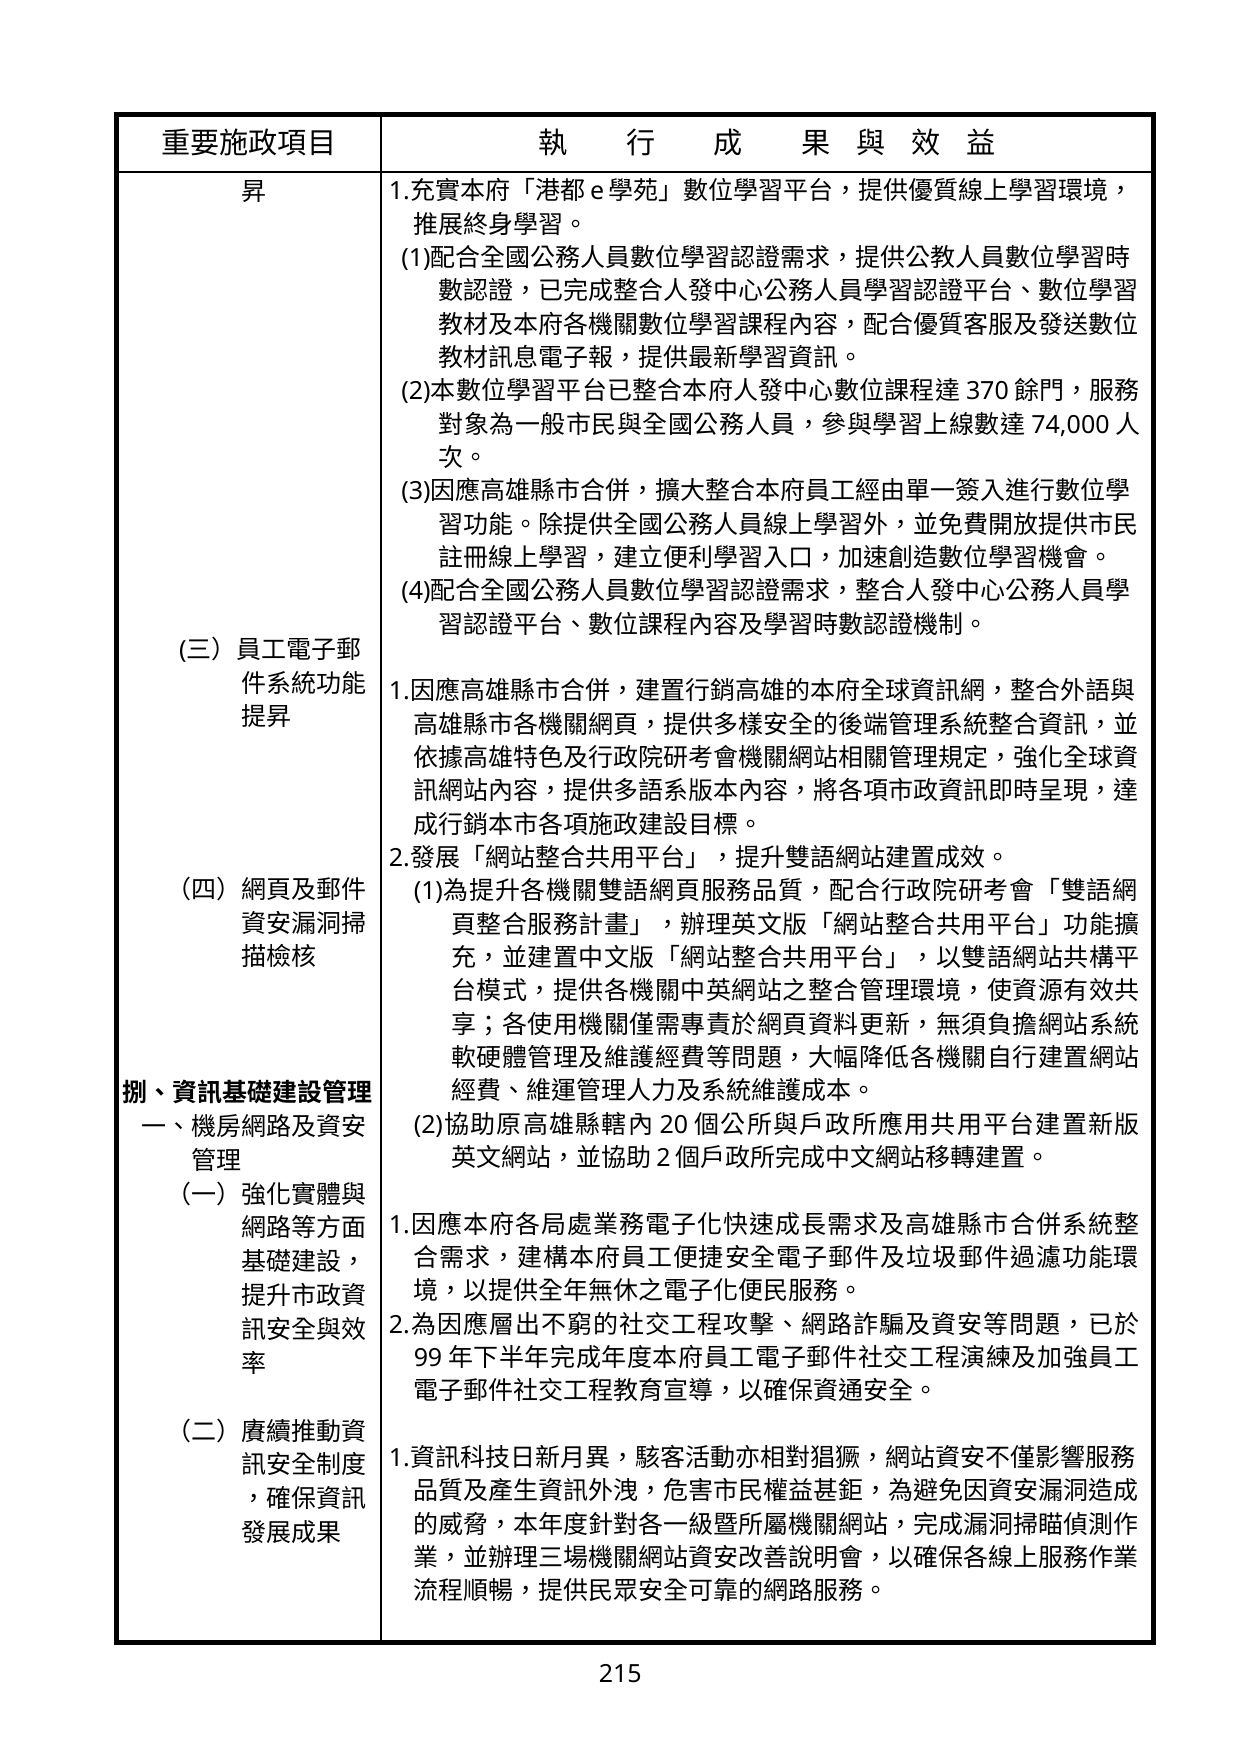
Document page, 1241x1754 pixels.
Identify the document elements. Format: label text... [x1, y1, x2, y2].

table_header 重要施政項目 [119, 117, 380, 171]
table_cell 昇 (三）員工電子郵件系統功能提昇 （四）網頁及郵件資安漏洞掃描檢核 捌、資訊基礎建設管理 一、機房網路及資安管理 （一）強化實體與網路等方面基礎建設，提升市政資訊安全與效率 （二）賡續推動資 訊安全制度 ，確保資訊發展成果 [119, 173, 380, 1640]
table_cell 1.充實本府「港都e學苑」數位學習平台，提供優質線上學習環境， 推展終身學習。 (1)配合全國公務人員數位學習認證需求，提供公教人員數位學習時數認證，已完成整合人發中心公務人員學習認證平台、數位學習教材及本府各機關數位學習課程內容，配合優質客服及發送數位教材訊息電子報，提供最新學習資訊。 (2)本數位學習平台已整合本府人發中心數位課程達370餘門，服務 對象為一般市民與全國公務人員，參與學習上線數達74,000人 次。 (3)因應高雄縣市合併，擴大整合本府員工經由單一簽入進行數位學習功能。除提供全國公務人員線上學習外，並免費開放提供市民註冊線上學習，建立便利學習入口，加速創造數位學習機會。 (4)配合全國公務人員數位學習認證需求，整合人發中心公務人員學習認證平台、數位課程內容及學習時數認證機制。 1.因應高雄縣市合併，建置行銷高雄的本府全球資訊網，整合外語與 高雄縣市各機關網頁，提供多樣安全的後端管理系統整合資訊，並 依據高雄特色及行政院研考會機關網站相關管理規定，強化全球資 訊網站內容，提供多語系版本內容，將各項市政資訊即時呈現，達 成行銷本市各項施政建設目標。 2.發展「網站整合共用平台」，提升雙語網站建置成效。 (1)為提升各機關雙語網頁服務品質，配合行政院研考會「雙語網 頁整合服務計畫」，辦理英文版「網站整合共用平台」功能擴 充，並建置中文版「網站整合共用平台」，以雙語網站共構平 台模式，提供各機關中英網站之整合管理環境，使資源有效共 享；各使用機關僅需專責於網頁資料更新，無須負擔網站系統 軟硬體管理及維護經費等問題，大幅降低各機關自行建置網站 經費、維運管理人力及系統維護成本。 (2)協助原高雄縣轄內20個公所與戶政所應用共用平台建置新版 英文網站，並協助2個戶政所完成中文網站移轉建置。 1.因應本府各局處業務電子化快速成長需求及高雄縣市合併系統整 合需求，建構本府員工便捷安全電子郵件及垃圾郵件過濾功能環 境，以提供全年無休之電子化便民服務。 2.為因應層出不窮的社交工程攻擊、網路詐騙及資安等問題，已於 99年下半年完成年度本府員工電子郵件社交工程演練及加強員工 電子郵件社交工程教育宣導，以確保資通安全。 1.資訊科技日新月異，駭客活動亦相對猖獗，網站資安不僅影響服務 品質及產生資訊外洩，危害市民權益甚鉅，為避免因資安漏洞造成 的威脅，本年度針對各一級暨所屬機關網站，完成漏洞掃瞄偵測作 業，並辦理三場機關網站資安改善說明會，以確保各線上服務作業 流程順暢，提供民眾安全可靠的網路服務。 [382, 173, 1151, 1640]
table_header 執 行 成 果 與 效 益 [382, 117, 1151, 171]
